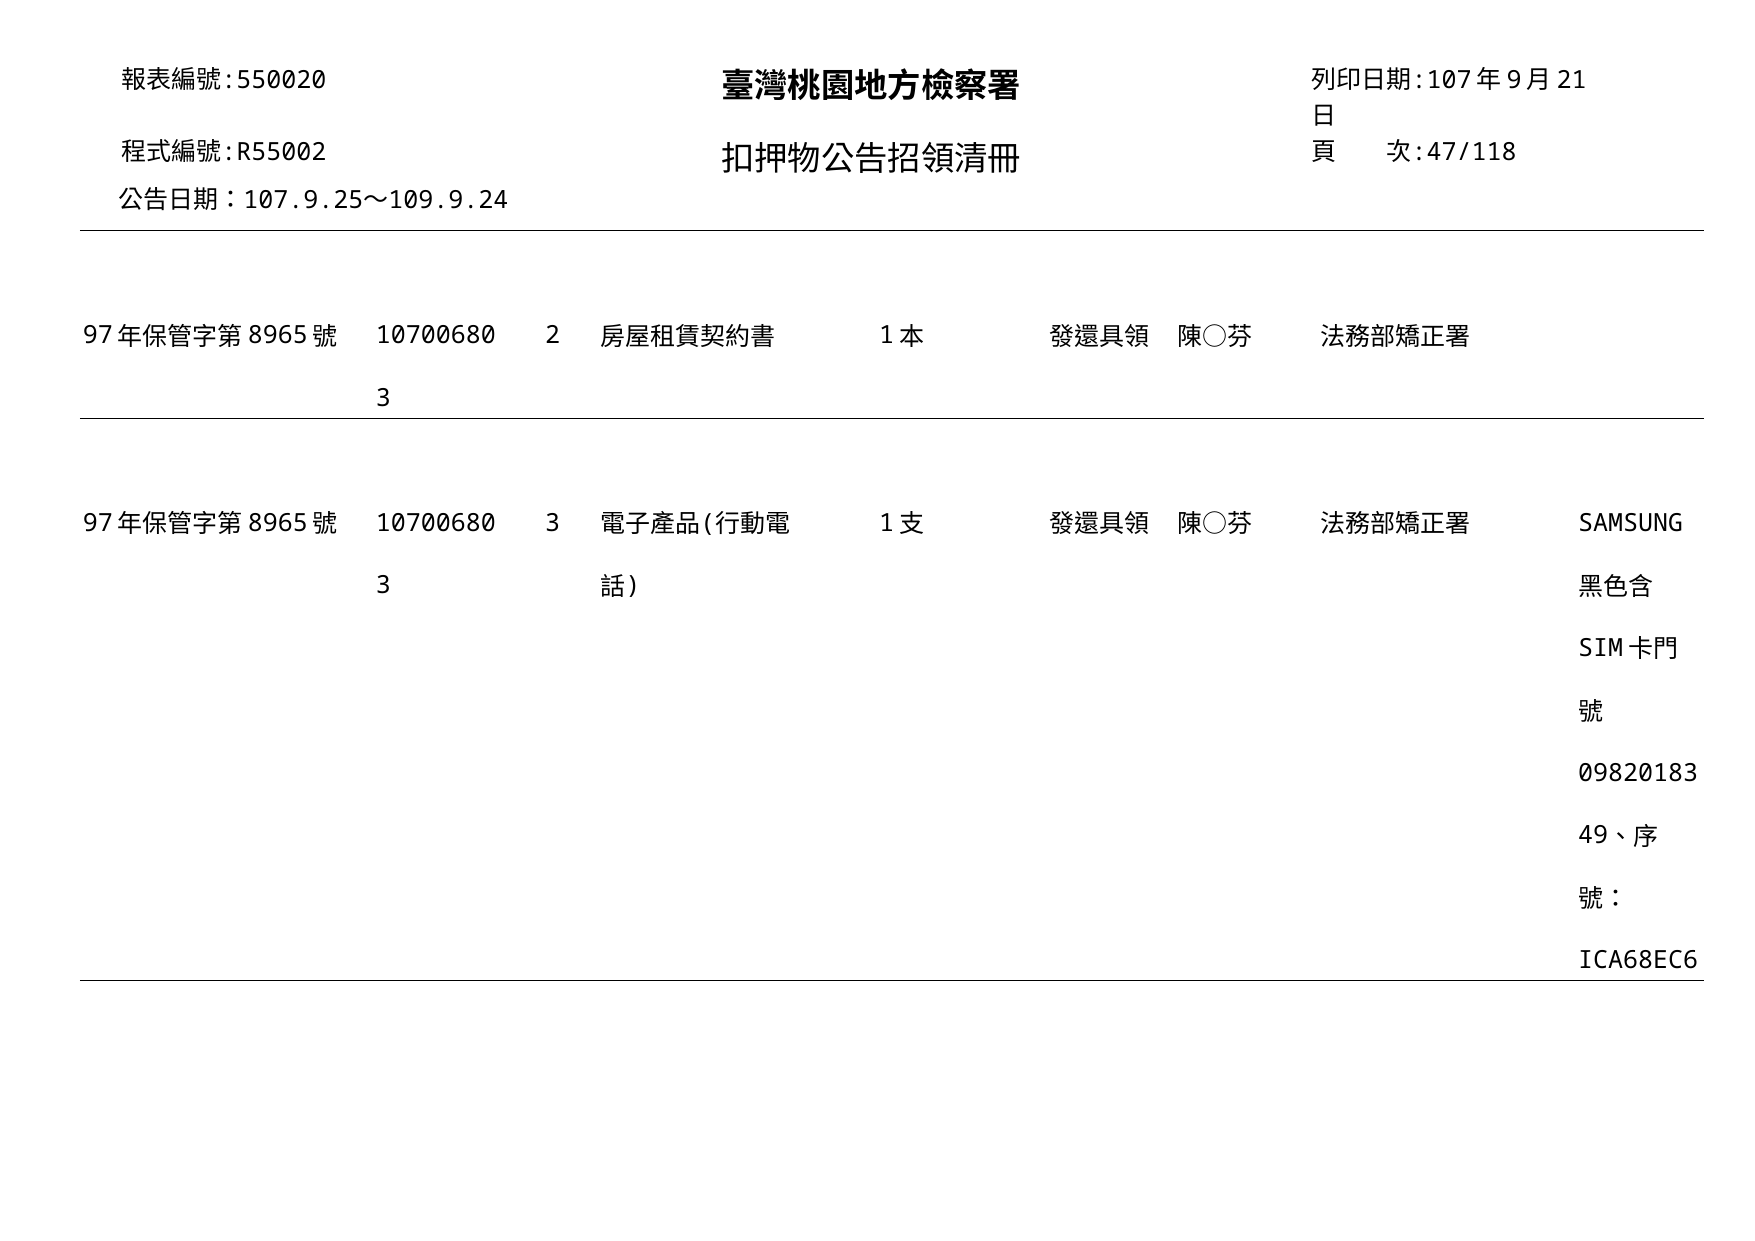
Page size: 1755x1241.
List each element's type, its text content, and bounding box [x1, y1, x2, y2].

table_cell 法務部矯正署 [1317, 231, 1575, 417]
table_cell 1本 [808, 231, 927, 417]
table_cell 97年保管字第8965號 [80, 419, 373, 980]
table_cell 1支 [808, 419, 927, 980]
table_cell [1575, 231, 1704, 417]
table_cell 2 [507, 231, 597, 417]
table_cell 107006803 [373, 231, 507, 417]
table_cell 電子產品(行動電話) [597, 419, 807, 980]
table_cell 發還具領 [1046, 231, 1175, 417]
table_cell 房屋租賃契約書 [597, 231, 807, 417]
table_cell 陳○芬 [1175, 231, 1317, 417]
table_cell SAMSUNG黑色含SIM卡門號0982018349、序號：ICA68EC6 [1575, 419, 1704, 980]
table_cell 107006803 [373, 419, 507, 980]
table_cell 97年保管字第8965號 [80, 231, 373, 417]
table_cell 陳○芬 [1175, 419, 1317, 980]
table_cell 法務部矯正署 [1317, 419, 1575, 980]
table_cell [927, 419, 1046, 980]
table_cell 3 [507, 419, 597, 980]
table_cell 發還具領 [1046, 419, 1175, 980]
table_cell [927, 231, 1046, 417]
